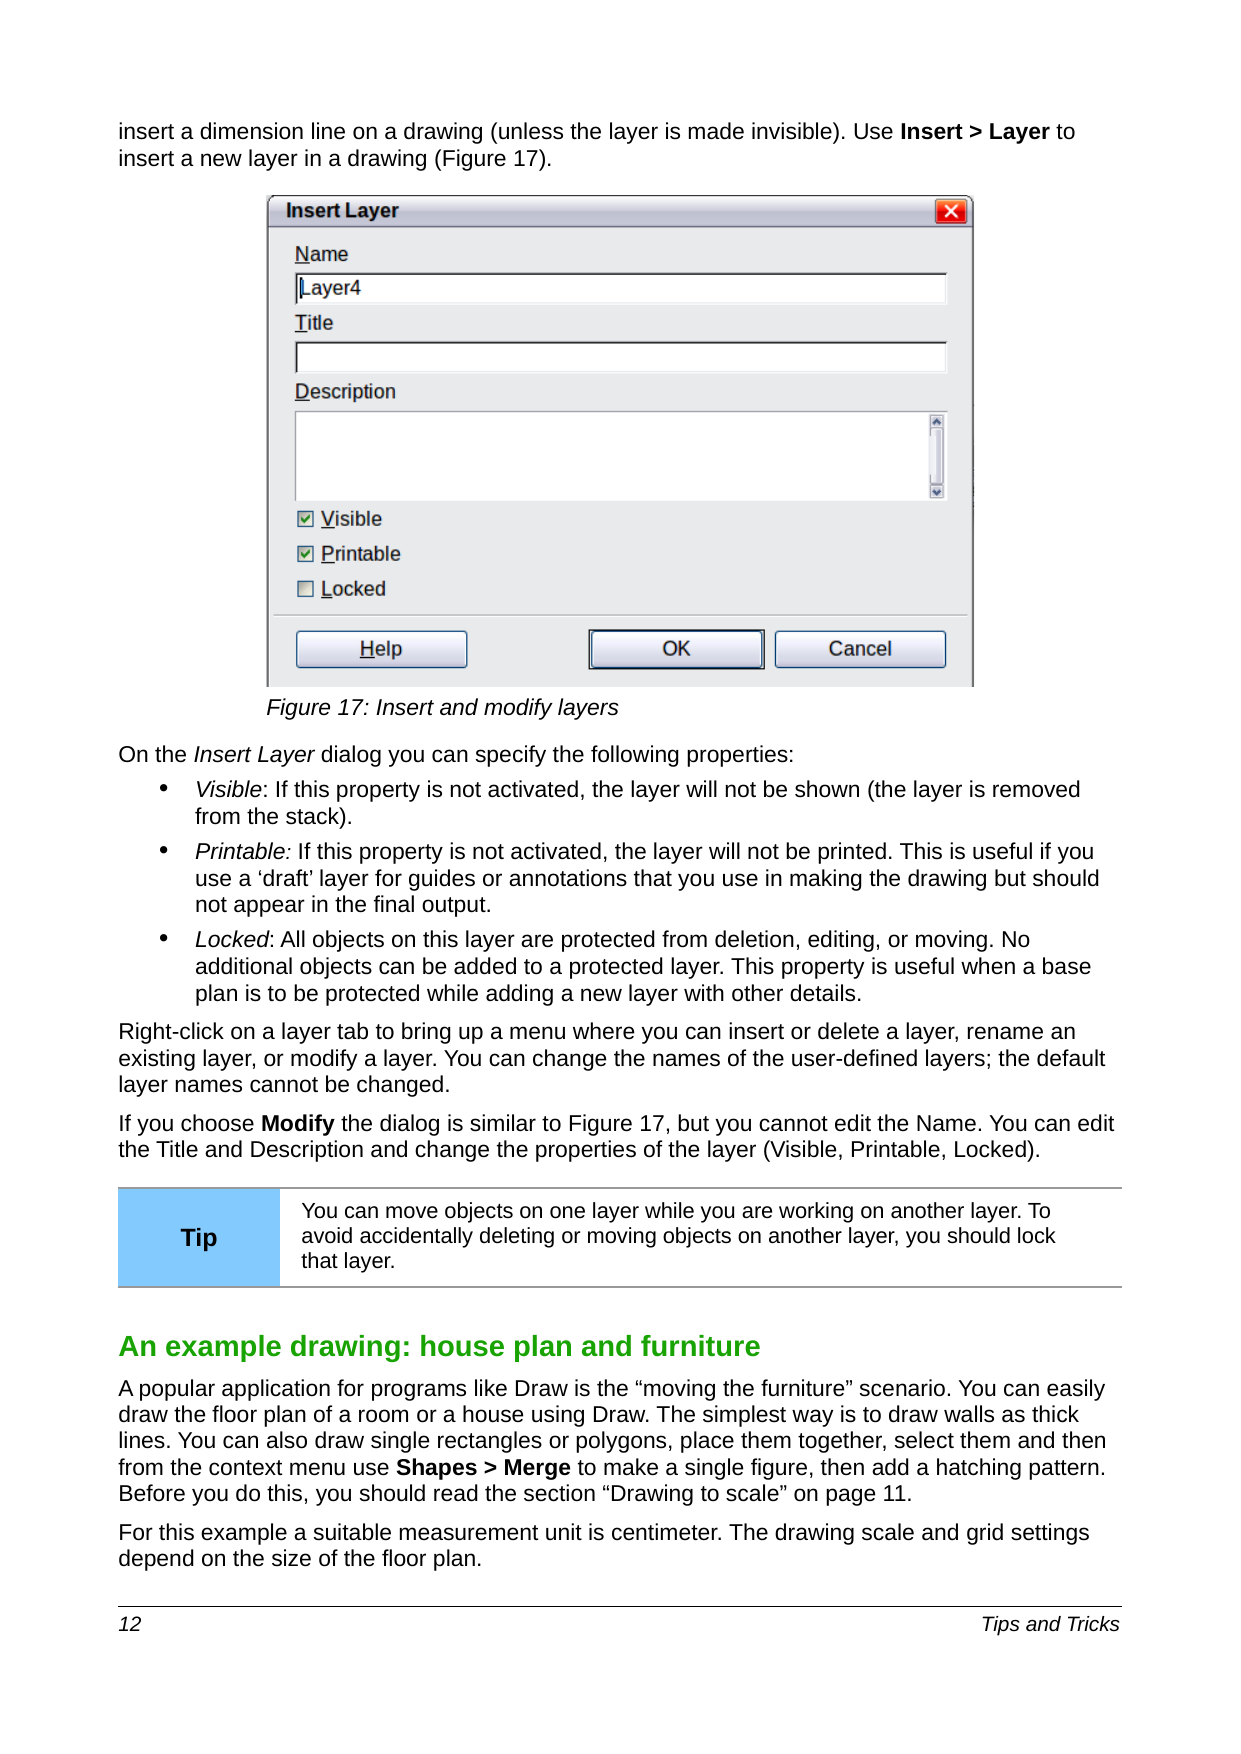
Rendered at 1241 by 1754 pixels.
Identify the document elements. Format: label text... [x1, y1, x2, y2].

text Right-click on a layer tab to bring up a menu where you can insert or delete a layer, rename an existing layer, or modify a layer. You can change the names of the user-defined layers; the default layer names cannot be changed. [118, 1018, 1122, 1097]
list Visible: If this property is not activated, the layer will not be shown (the layer is removed from the stack). [156, 774, 1122, 829]
text If you choose Modify the dialog is similar to Figure 17, but you cannot edit the Name. You can edit the Title and Description and change the properties of the layer (Visible, Printable, Locked). [118, 1110, 1122, 1162]
picture [266, 195, 975, 687]
table_header Tip [118, 1189, 280, 1286]
text A popular application for programs like Draw is the “moving the furniture” scenario. You can easily draw the floor plan of a room or a house using Draw. The simplest way is to draw walls as thick lines. You can also draw single rectangles or polygons, place them together, select them and then from the context menu use Shapes > Merge to make a single figure, then add a hatching pattern. Before you do this, you should read the section “Drawing to scale” on page 11. [118, 1375, 1122, 1507]
text insert a dimension line on a drawing (unless the layer is made invisible). Use Insert > Layer to insert a new layer in a drawing (Figure 17). [118, 118, 1122, 171]
text For this example a suitable measurement unit is centimeter. The drawing scale and grid settings depend on the size of the floor plan. [118, 1519, 1122, 1572]
text Figure 17: Insert and modify layers [266, 693, 974, 720]
list On the Insert Layer dialog you can specify the following properties: [118, 741, 1122, 768]
table_header You can move objects on one layer while you are working on another layer. To avoid accidentally deleting or moving objects on another layer, you should lock that layer. [280, 1189, 1122, 1286]
list Locked: All objects on this layer are protected from deletion, editing, or moving. No additional objects can be added to a protected layer. This property is useful when a base plan is to be protected while adding a new layer with other details. [156, 924, 1122, 1006]
subtitle An example drawing: house plan and furniture [118, 1329, 1122, 1362]
list Printable: If this property is not activated, the layer will not be printed. This is useful if you use a ‘draft’ layer for guides or annotations that you use in making the drawing but should not appear in the final output. [156, 836, 1122, 918]
